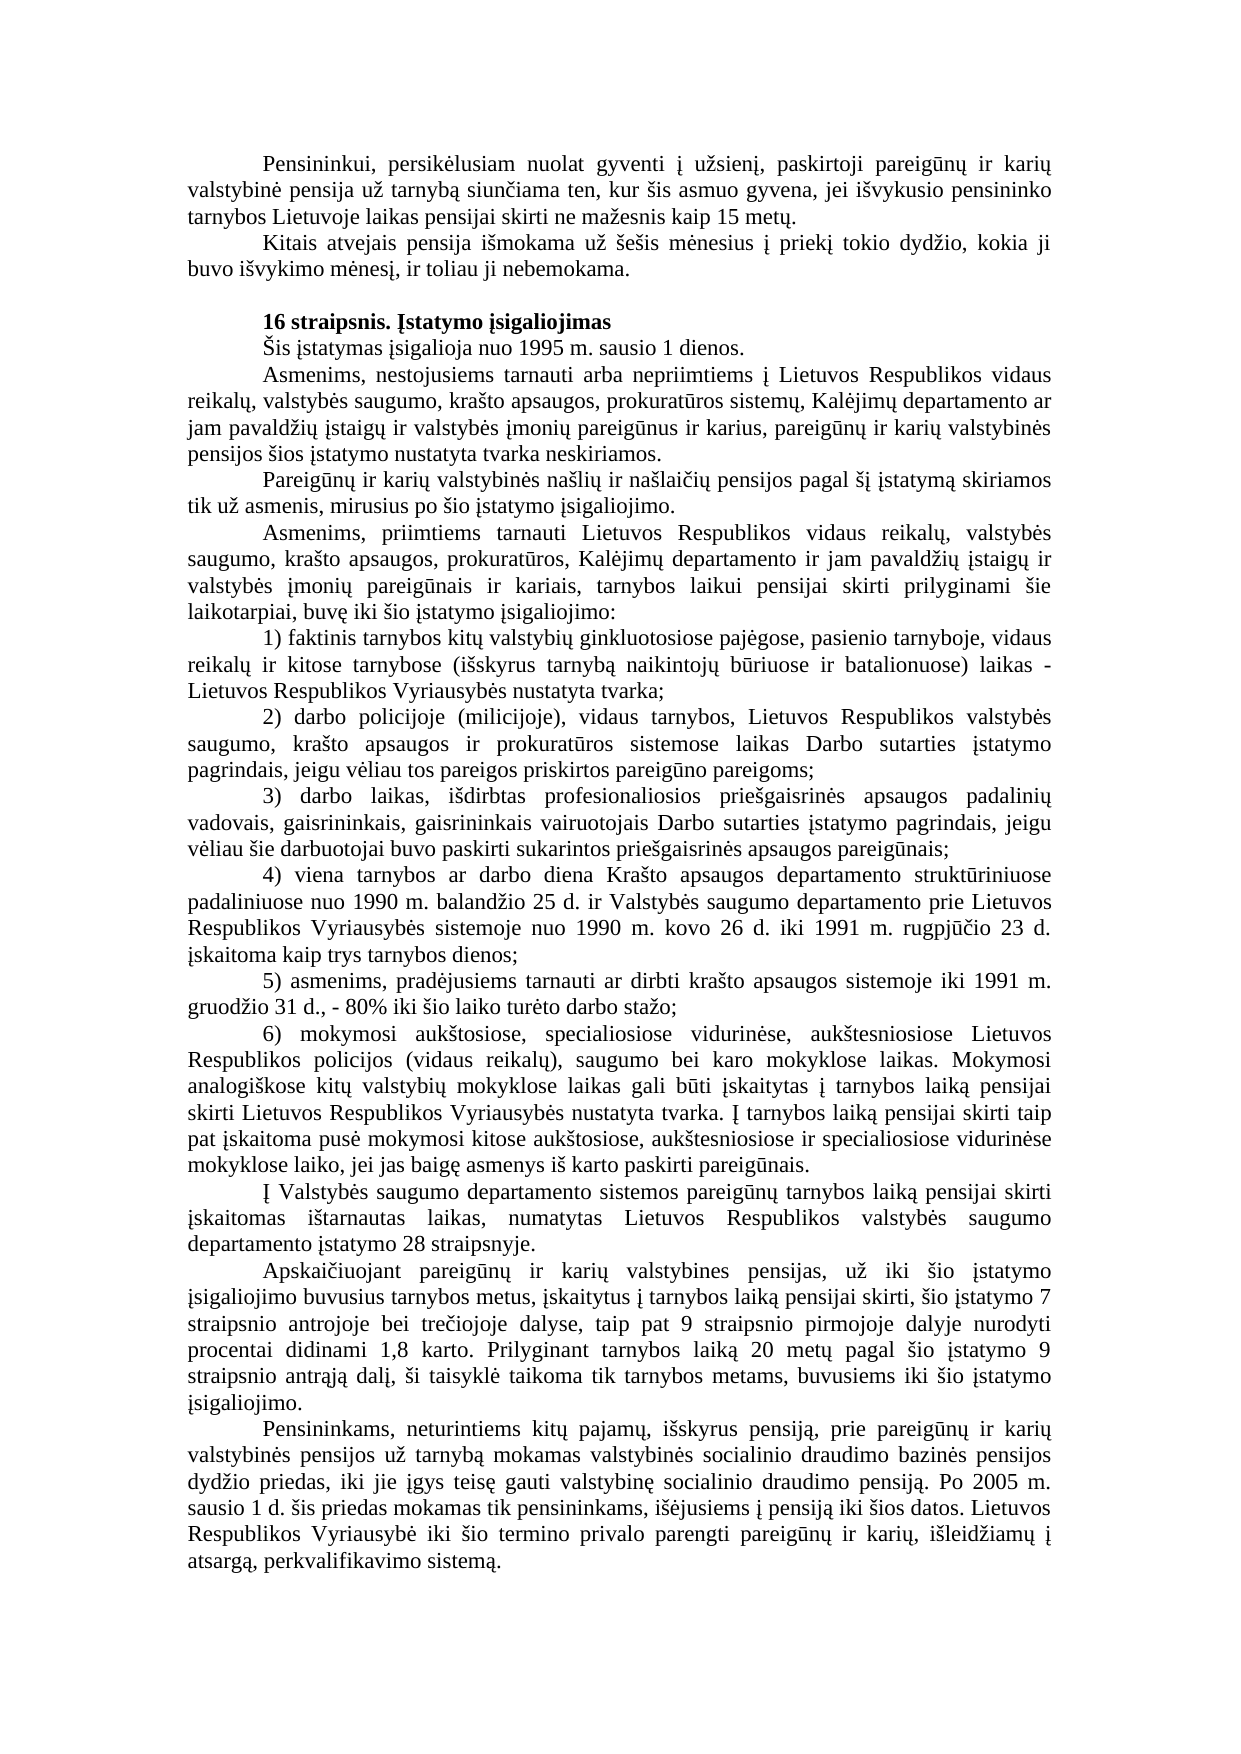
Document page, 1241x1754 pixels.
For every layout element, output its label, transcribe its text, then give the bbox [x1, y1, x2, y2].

text Apskaičiuojant pareigūnų ir karių valstybines pensijas, už iki šio įstatymo įsigaliojimo buvusius tarnybos metus, įskaitytus į tarnybos laiką pensijai skirti, šio įstatymo 7 straipsnio antrojoje bei trečiojoje dalyse, taip pat 9 straipsnio pirmojoje dalyje nurodyti procentai didinami 1,8 karto. Prilyginant tarnybos laiką 20 metų pagal šio įstatymo 9 straipsnio antrąją dalį, ši taisyklė taikoma tik tarnybos metams, buvusiems iki šio įstatymo įsigaliojimo. [187, 1257, 1053, 1415]
text 16 straipsnis. Įstatymo įsigaliojimas [187, 308, 1053, 334]
text Kitais atvejais pensija išmokama už šešis mėnesius į priekį tokio dydžio, kokia ji buvo išvykimo mėnesį, ir toliau ji nebemokama. [187, 229, 1053, 282]
text 5) asmenims, pradėjusiems tarnauti ar dirbti krašto apsaugos sistemoje iki 1991 m. gruodžio 31 d., - 80% iki šio laiko turėto darbo stažo; [187, 967, 1053, 1020]
text Šis įstatymas įsigalioja nuo 1995 m. sausio 1 dienos. [187, 334, 1053, 361]
text 2) darbo policijoje (milicijoje), vidaus tarnybos, Lietuvos Respublikos valstybės saugumo, krašto apsaugos ir prokuratūros sistemose laikas Darbo sutarties įstatymo pagrindais, jeigu vėliau tos pareigos priskirtos pareigūno pareigoms; [187, 703, 1053, 782]
text Pensininkui, persikėlusiam nuolat gyventi į užsienį, paskirtoji pareigūnų ir karių valstybinė pensija už tarnybą siunčiama ten, kur šis asmuo gyvena, jei išvykusio pensininko tarnybos Lietuvoje laikas pensijai skirti ne mažesnis kaip 15 metų. [187, 150, 1053, 229]
text Pensininkams, neturintiems kitų pajamų, išskyrus pensiją, prie pareigūnų ir karių valstybinės pensijos už tarnybą mokamas valstybinės socialinio draudimo bazinės pensijos dydžio priedas, iki jie įgys teisę gauti valstybinę socialinio draudimo pensiją. Po 2005 m. sausio 1 d. šis priedas mokamas tik pensininkams, išėjusiems į pensiją iki šios datos. Lietuvos Respublikos Vyriausybė iki šio termino privalo parengti pareigūnų ir karių, išleidžiamų į atsargą, perkvalifikavimo sistemą. [187, 1415, 1053, 1573]
text Pareigūnų ir karių valstybinės našlių ir našlaičių pensijos pagal šį įstatymą skiriamos tik už asmenis, mirusius po šio įstatymo įsigaliojimo. [187, 466, 1053, 519]
text Asmenims, priimtiems tarnauti Lietuvos Respublikos vidaus reikalų, valstybės saugumo, krašto apsaugos, prokuratūros, Kalėjimų departamento ir jam pavaldžių įstaigų ir valstybės įmonių pareigūnais ir kariais, tarnybos laikui pensijai skirti prilyginami šie laikotarpiai, buvę iki šio įstatymo įsigaliojimo: [187, 519, 1053, 624]
text 3) darbo laikas, išdirbtas profesionaliosios priešgaisrinės apsaugos padalinių vadovais, gaisrininkais, gaisrininkais vairuotojais Darbo sutarties įstatymo pagrindais, jeigu vėliau šie darbuotojai buvo paskirti sukarintos priešgaisrinės apsaugos pareigūnais; [187, 782, 1053, 862]
text 4) viena tarnybos ar darbo diena Krašto apsaugos departamento struktūriniuose padaliniuose nuo 1990 m. balandžio 25 d. ir Valstybės saugumo departamento prie Lietuvos Respublikos Vyriausybės sistemoje nuo 1990 m. kovo 26 d. iki 1991 m. rugpjūčio 23 d. įskaitoma kaip trys tarnybos dienos; [187, 862, 1053, 967]
text 1) faktinis tarnybos kitų valstybių ginkluotosiose pajėgose, pasienio tarnyboje, vidaus reikalų ir kitose tarnybose (išskyrus tarnybą naikintojų būriuose ir batalionuose) laikas - Lietuvos Respublikos Vyriausybės nustatyta tvarka; [187, 624, 1053, 703]
text Į Valstybės saugumo departamento sistemos pareigūnų tarnybos laiką pensijai skirti įskaitomas ištarnautas laikas, numatytas Lietuvos Respublikos valstybės saugumo departamento įstatymo 28 straipsnyje. [187, 1178, 1053, 1257]
text 6) mokymosi aukštosiose, specialiosiose vidurinėse, aukštesniosiose Lietuvos Respublikos policijos (vidaus reikalų), saugumo bei karo mokyklose laikas. Mokymosi analogiškose kitų valstybių mokyklose laikas gali būti įskaitytas į tarnybos laiką pensijai skirti Lietuvos Respublikos Vyriausybės nustatyta tvarka. Į tarnybos laiką pensijai skirti taip pat įskaitoma pusė mokymosi kitose aukštosiose, aukštesniosiose ir specialiosiose vidurinėse mokyklose laiko, jei jas baigę asmenys iš karto paskirti pareigūnais. [187, 1020, 1053, 1178]
text Asmenims, nestojusiems tarnauti arba nepriimtiems į Lietuvos Respublikos vidaus reikalų, valstybės saugumo, krašto apsaugos, prokuratūros sistemų, Kalėjimų departamento ar jam pavaldžių įstaigų ir valstybės įmonių pareigūnus ir karius, pareigūnų ir karių valstybinės pensijos šios įstatymo nustatyta tvarka neskiriamos. [187, 361, 1053, 466]
